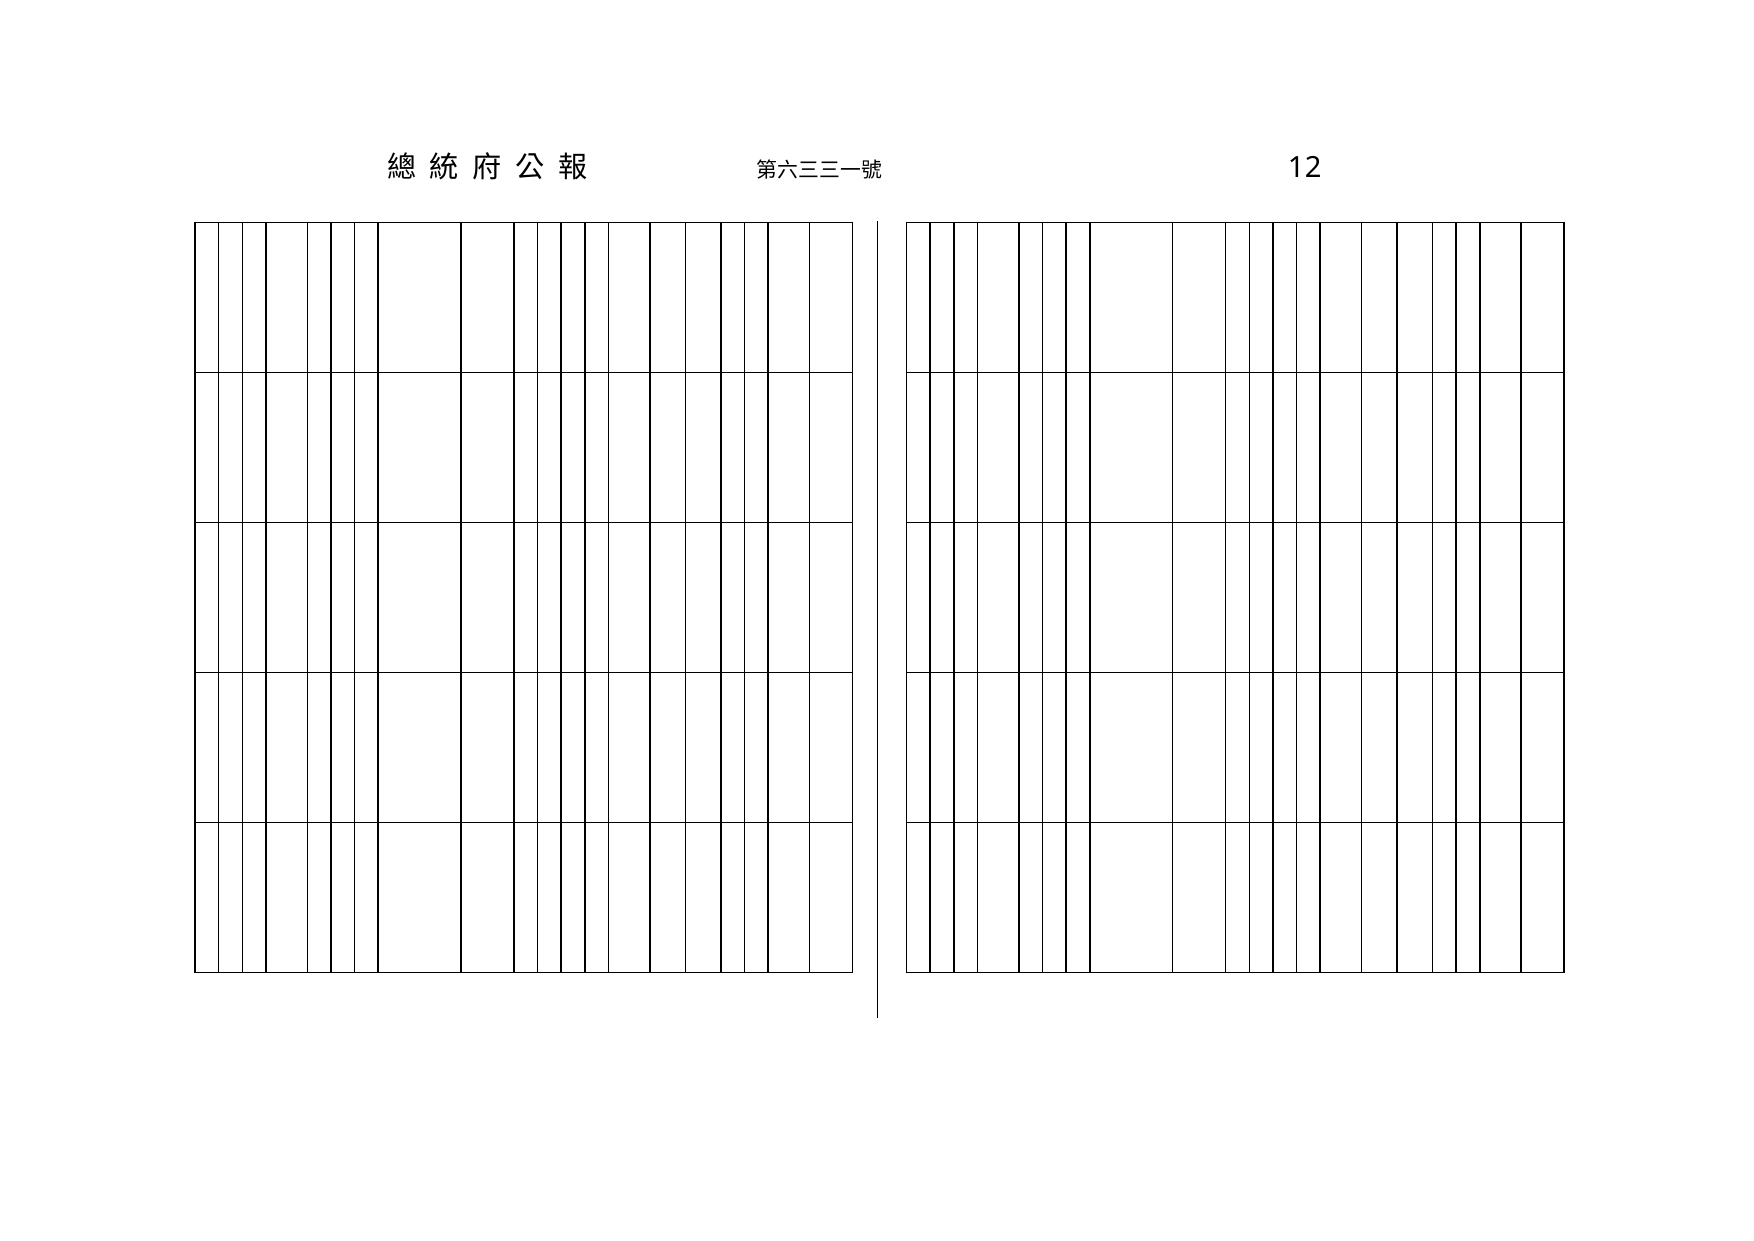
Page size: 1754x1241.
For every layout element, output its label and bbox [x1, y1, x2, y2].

table_cell [586, 823, 608, 972]
table_cell [243, 673, 265, 822]
table_cell [1481, 823, 1520, 972]
table_cell [462, 673, 513, 822]
table_cell [586, 223, 608, 372]
table_cell [267, 823, 307, 972]
table_cell [609, 523, 649, 672]
table_cell [1398, 223, 1432, 372]
table_cell [810, 673, 852, 822]
table_cell [1091, 673, 1172, 822]
table_cell [978, 823, 1018, 972]
table_cell [722, 373, 744, 522]
table_cell [769, 373, 809, 522]
table_cell [515, 673, 537, 822]
table_cell [538, 373, 560, 522]
table_cell [462, 523, 513, 672]
table_cell [745, 373, 767, 522]
table_cell [651, 523, 685, 672]
table_cell [955, 673, 977, 822]
table_cell [462, 223, 513, 372]
table_cell [355, 673, 377, 822]
table_cell [1362, 673, 1396, 822]
table_cell [651, 823, 685, 972]
table_cell [1398, 373, 1432, 522]
table_cell [1321, 673, 1361, 822]
table_cell [1321, 523, 1361, 672]
table_cell [978, 523, 1018, 672]
table_cell [1020, 523, 1042, 672]
table_cell [1398, 673, 1432, 822]
table_cell [1226, 373, 1249, 522]
table_cell [1433, 673, 1455, 822]
table_cell [308, 373, 330, 522]
table_cell [745, 823, 767, 972]
table_cell [267, 373, 307, 522]
table_cell [562, 523, 584, 672]
table_cell [1020, 823, 1042, 972]
table_cell [243, 373, 265, 522]
table_cell [196, 523, 218, 672]
table_cell [379, 373, 460, 522]
table_cell [722, 523, 744, 672]
table_cell [1457, 373, 1479, 522]
table_cell [1274, 673, 1296, 822]
table_cell [196, 373, 218, 522]
table_cell [686, 673, 720, 822]
table_cell [1091, 523, 1172, 672]
table_cell [907, 523, 929, 672]
table_cell [609, 373, 649, 522]
table_cell [1522, 523, 1563, 672]
table_cell [243, 523, 265, 672]
table_cell [355, 523, 377, 672]
table_cell [651, 373, 685, 522]
table_cell [1297, 223, 1319, 372]
table_cell [1457, 823, 1479, 972]
table_cell [1226, 823, 1249, 972]
table_cell [1173, 373, 1225, 522]
table_cell [586, 523, 608, 672]
table_cell [1020, 223, 1042, 372]
table_cell [955, 373, 977, 522]
table_cell [978, 673, 1018, 822]
table_cell [1481, 223, 1520, 372]
table_cell [1173, 673, 1225, 822]
table_cell [686, 373, 720, 522]
table_cell [745, 523, 767, 672]
table_cell [1522, 223, 1563, 372]
table_cell [1067, 373, 1089, 522]
table_cell [1522, 823, 1563, 972]
table_cell [931, 823, 953, 972]
table_cell [1297, 673, 1319, 822]
table_cell [745, 223, 767, 372]
table_cell [355, 373, 377, 522]
table_cell [1297, 523, 1319, 672]
table_cell [1250, 823, 1272, 972]
table_cell [196, 823, 218, 972]
table_cell [931, 373, 953, 522]
table_cell [1481, 523, 1520, 672]
table_cell [332, 673, 354, 822]
table_cell [1321, 373, 1361, 522]
table_cell [1433, 223, 1455, 372]
table_cell [379, 673, 460, 822]
table_cell [769, 523, 809, 672]
table_cell [1481, 673, 1520, 822]
table_cell [1020, 673, 1042, 822]
table_cell [686, 223, 720, 372]
table_cell [355, 823, 377, 972]
table_cell [1522, 673, 1563, 822]
table_cell [562, 823, 584, 972]
table_cell [609, 823, 649, 972]
table_cell [332, 823, 354, 972]
table_cell [538, 823, 560, 972]
table_cell [955, 223, 977, 372]
table_cell [379, 223, 460, 372]
table_cell [515, 823, 537, 972]
table_cell [379, 523, 460, 672]
table_cell [1250, 523, 1272, 672]
table_cell [586, 673, 608, 822]
table_cell [1067, 523, 1089, 672]
table_cell [1226, 673, 1249, 822]
table_cell [722, 823, 744, 972]
table_cell [955, 523, 977, 672]
table_cell [1250, 673, 1272, 822]
table_cell [1321, 823, 1361, 972]
table_cell [651, 673, 685, 822]
table_cell [196, 223, 218, 372]
table_cell [722, 223, 744, 372]
table_cell [332, 523, 354, 672]
table_cell [515, 223, 537, 372]
table_cell [1457, 223, 1479, 372]
table_cell [1020, 373, 1042, 522]
table_cell [1173, 223, 1225, 372]
table_cell [515, 523, 537, 672]
table_cell [1433, 823, 1455, 972]
table_cell [562, 373, 584, 522]
table_cell [1043, 373, 1065, 522]
table_cell [1362, 373, 1396, 522]
table_cell [1274, 223, 1296, 372]
table_cell [810, 223, 852, 372]
table_cell [955, 823, 977, 972]
table_cell [379, 823, 460, 972]
table_cell [1067, 223, 1089, 372]
table_cell [1522, 373, 1563, 522]
table_cell [810, 523, 852, 672]
table_cell [810, 823, 852, 972]
table_cell [769, 223, 809, 372]
table_cell [538, 223, 560, 372]
table_cell [332, 223, 354, 372]
table_cell [609, 673, 649, 822]
table_cell [1274, 373, 1296, 522]
table_cell [1398, 823, 1432, 972]
table_cell [1173, 523, 1225, 672]
table_cell [243, 223, 265, 372]
table_cell [515, 373, 537, 522]
table_cell [1274, 523, 1296, 672]
table_cell [1067, 823, 1089, 972]
table_cell [1043, 823, 1065, 972]
table_cell [562, 223, 584, 372]
table_cell [978, 223, 1018, 372]
table_cell [267, 673, 307, 822]
table_cell [308, 673, 330, 822]
table_cell [810, 373, 852, 522]
table_cell [196, 673, 218, 822]
table_cell [651, 223, 685, 372]
table_cell [1250, 373, 1272, 522]
table_cell [308, 523, 330, 672]
table_cell [586, 373, 608, 522]
table_cell [267, 523, 307, 672]
table_cell [907, 223, 929, 372]
table_cell [1274, 823, 1296, 972]
table_cell [219, 373, 242, 522]
table_cell [1433, 523, 1455, 672]
table_cell [931, 223, 953, 372]
table_cell [1398, 523, 1432, 672]
table_cell [686, 823, 720, 972]
table_cell [1362, 223, 1396, 372]
table_cell [1226, 523, 1249, 672]
table_cell [931, 673, 953, 822]
table_cell [1297, 373, 1319, 522]
table_cell [1226, 223, 1249, 372]
table_cell [308, 223, 330, 372]
table_cell [462, 823, 513, 972]
table_cell [907, 373, 929, 522]
table_cell [1297, 823, 1319, 972]
table_cell [219, 823, 242, 972]
table_cell [1457, 523, 1479, 672]
table_cell [978, 373, 1018, 522]
table_cell [1481, 373, 1520, 522]
table_cell [1173, 823, 1225, 972]
table_cell [1457, 673, 1479, 822]
table_cell [1321, 223, 1361, 372]
table_cell [1362, 823, 1396, 972]
table_cell [1433, 373, 1455, 522]
table_cell [1091, 823, 1172, 972]
table_cell [219, 673, 242, 822]
table_cell [332, 373, 354, 522]
table_cell [1043, 523, 1065, 672]
table_cell [609, 223, 649, 372]
table_cell [355, 223, 377, 372]
table_cell [1362, 523, 1396, 672]
table_cell [219, 223, 242, 372]
table_cell [267, 223, 307, 372]
table_cell [1091, 373, 1172, 522]
table_cell [907, 673, 929, 822]
table_cell [1091, 223, 1172, 372]
table_cell [722, 673, 744, 822]
table_cell [769, 823, 809, 972]
table_cell [538, 673, 560, 822]
table_cell [931, 523, 953, 672]
table_cell [1250, 223, 1272, 372]
table_cell [1043, 673, 1065, 822]
table_cell [562, 673, 584, 822]
table_cell [907, 823, 929, 972]
table_cell [745, 673, 767, 822]
table_cell [462, 373, 513, 522]
table_cell [538, 523, 560, 672]
table_cell [686, 523, 720, 672]
table_cell [308, 823, 330, 972]
table_cell [1043, 223, 1065, 372]
table_cell [219, 523, 242, 672]
table_cell [1067, 673, 1089, 822]
table_cell [243, 823, 265, 972]
table_cell [769, 673, 809, 822]
